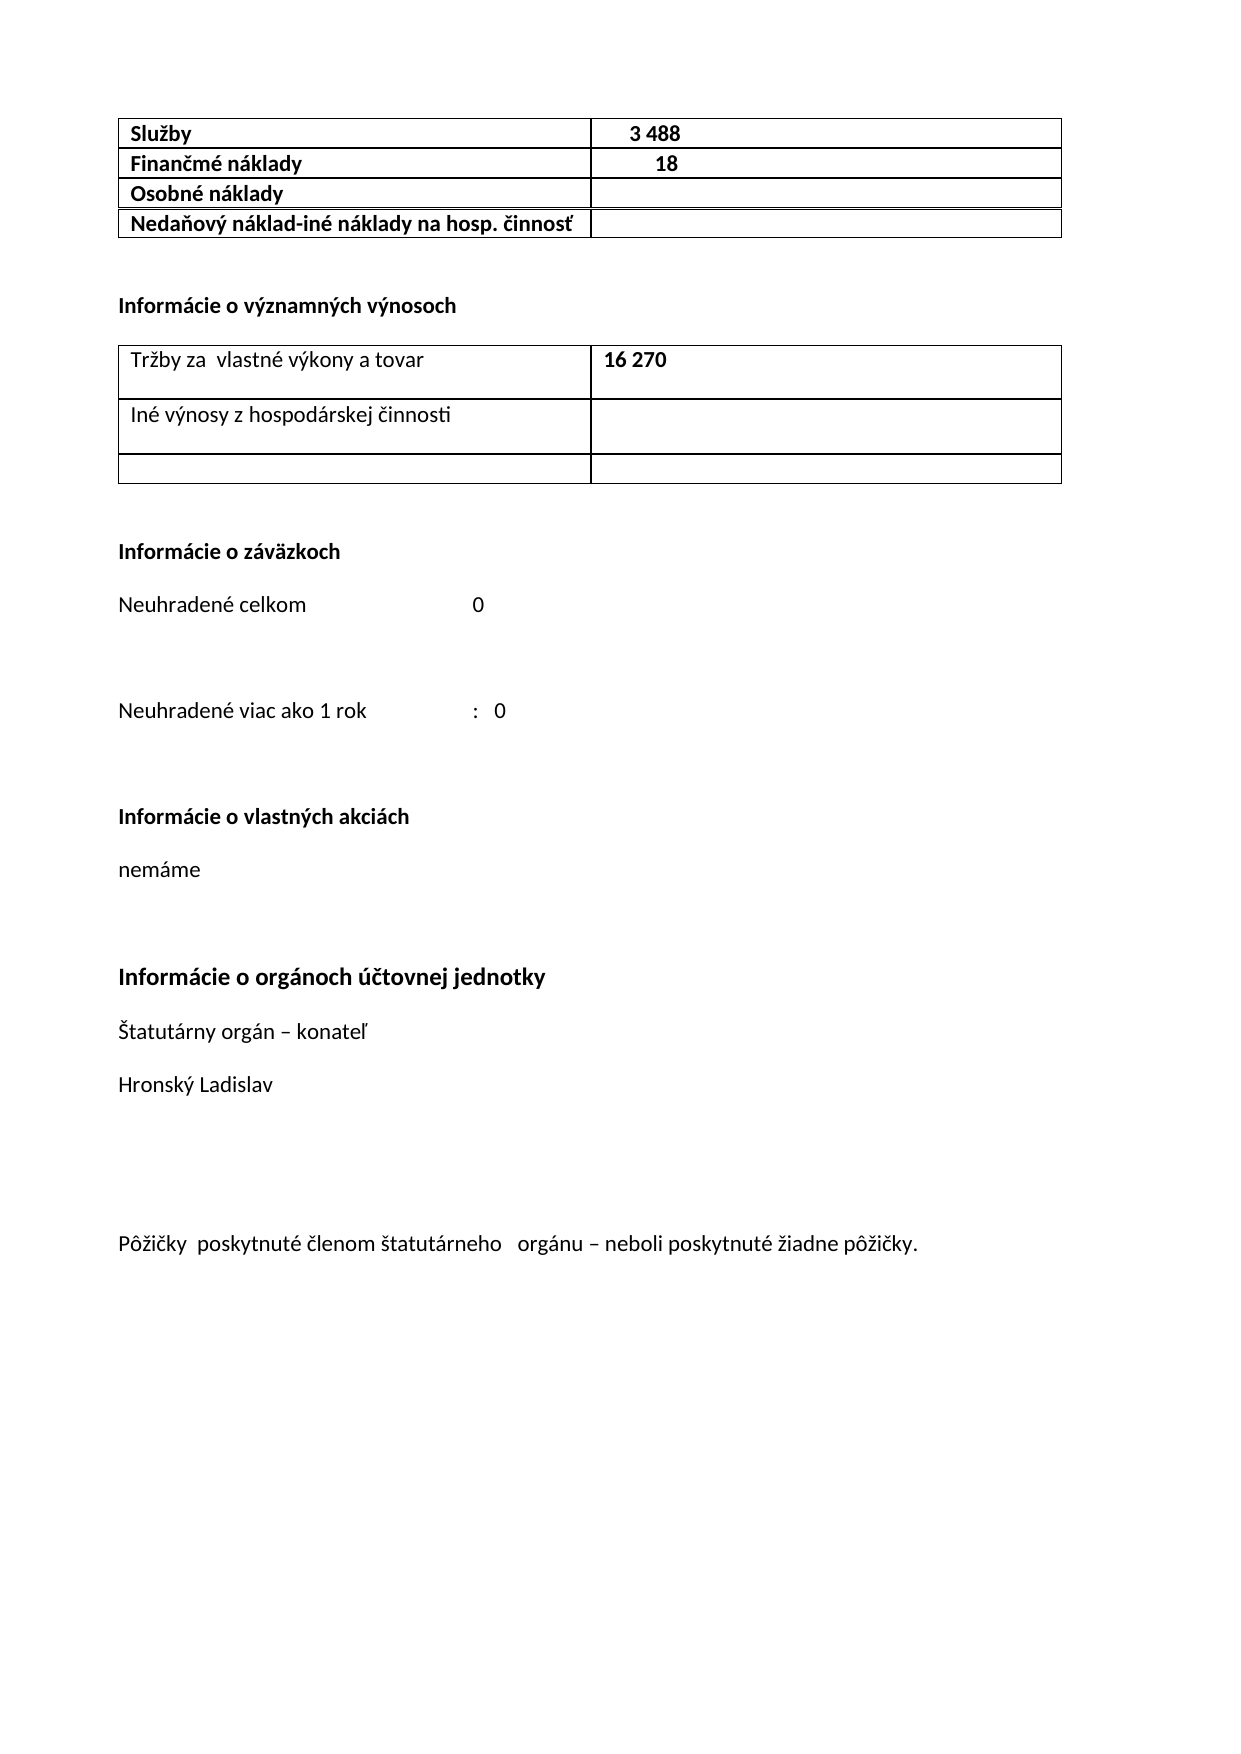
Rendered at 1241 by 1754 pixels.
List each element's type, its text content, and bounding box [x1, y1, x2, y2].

table_cell Osobné náklady [119, 179, 590, 207]
table_cell Iné výnosy z hospodárskej činnosti [119, 400, 590, 453]
text nemáme [118, 855, 1122, 883]
table_cell [592, 400, 1061, 453]
text Neuhradené viac ako 1 rok : 0 [118, 696, 1122, 724]
text Hronský Ladislav [118, 1070, 1122, 1098]
table_cell [592, 455, 1061, 483]
text Neuhradené celkom 0 [118, 590, 1122, 618]
table_header 16 270 [592, 346, 1061, 398]
table_header Tržby za vlastné výkony a tovar [119, 346, 590, 398]
text Pôžičky poskytnuté členom štatutárneho orgánu – neboli poskytnuté žiadne pôžičky. [118, 1229, 1122, 1257]
text Informácie o vlastných akciách [118, 802, 1122, 830]
table_cell [119, 455, 590, 483]
table_cell Nedaňový náklad-iné náklady na hosp. činnosť [119, 210, 590, 237]
text Informácie o záväzkoch [118, 537, 1122, 565]
table_cell 3 488 [592, 119, 1061, 147]
table_cell Služby [119, 119, 590, 147]
text Informácie o významných výnosoch [118, 292, 1122, 319]
text Informácie o orgánoch účtovnej jednotky [118, 961, 1122, 992]
text Štatutárny orgán – konateľ [118, 1017, 1122, 1045]
table_cell Finančmé náklady [119, 149, 590, 177]
table_cell 18 [592, 149, 1061, 177]
table_cell [592, 179, 1061, 207]
table_cell [592, 210, 1061, 237]
